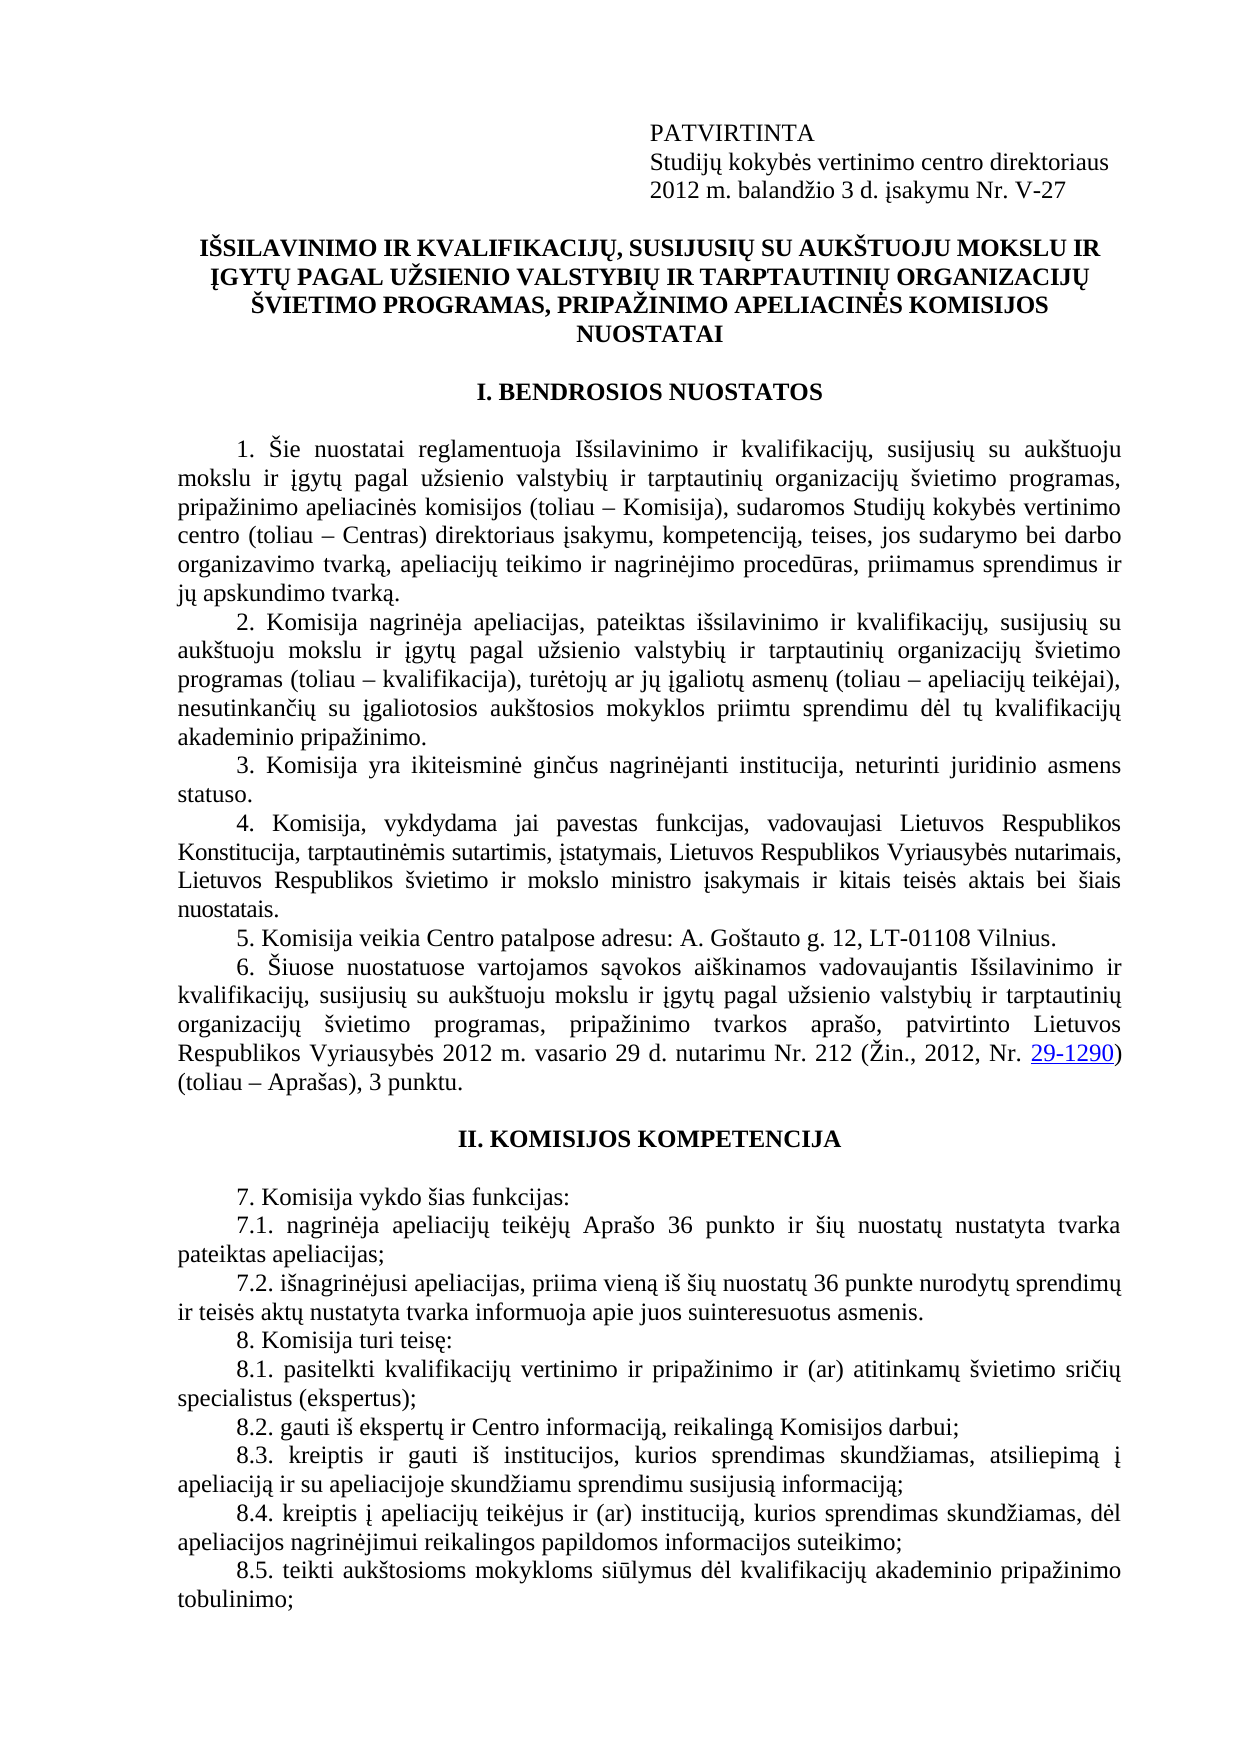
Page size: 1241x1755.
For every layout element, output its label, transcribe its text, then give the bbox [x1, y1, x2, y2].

text 6. Šiuose nuostatuose vartojamos sąvokos aiškinamos vadovaujantis Išsilavinimo ir kvalifikacijų, susijusių su aukštuoju mokslu ir įgytų pagal užsienio valstybių ir tarptautinių organizacijų švietimo programas, pripažinimo tvarkos aprašo, patvirtinto Lietuvos Respublikos Vyriausybės 2012 m. vasario 29 d. nutarimu Nr. 212 (Žin., 2012, Nr. 29-1290) (toliau – Aprašas), 3 punktu. [177, 952, 1122, 1096]
text 8. Komisija turi teisę: [177, 1326, 1122, 1354]
text 4. Komisija, vykdydama jai pavestas funkcijas, vadovaujasi Lietuvos Respublikos Konstitucija, tarptautinėmis sutartimis, įstatymais, Lietuvos Respublikos Vyriausybės nutarimais, Lietuvos Respublikos švietimo ir mokslo ministro įsakymais ir kitais teisės aktais bei šiais nuostatais. [177, 808, 1122, 923]
text Studijų kokybės vertinimo centro direktoriaus [649, 147, 1122, 176]
text 7.1. nagrinėja apeliacijų teikėjų Aprašo 36 punkto ir šių nuostatų nustatyta tvarka pateiktas apeliacijas; [177, 1211, 1122, 1268]
text 8.2. gauti iš ekspertų ir Centro informaciją, reikalingą Komisijos darbui; [177, 1412, 1122, 1441]
text I. BENDROSIOS NUOSTATOS [177, 377, 1122, 406]
text 3. Komisija yra ikiteisminė ginčus nagrinėjanti institucija, neturinti juridinio asmens statuso. [177, 751, 1122, 808]
text 2. Komisija nagrinėja apeliacijas, pateiktas išsilavinimo ir kvalifikacijų, susijusių su aukštuoju mokslu ir įgytų pagal užsienio valstybių ir tarptautinių organizacijų švietimo programas (toliau – kvalifikacija), turėtojų ar jų įgaliotų asmenų (toliau – apeliacijų teikėjai), nesutinkančių su įgaliotosios aukštosios mokyklos priimtu sprendimu dėl tų kvalifikacijų akademinio pripažinimo. [177, 607, 1122, 751]
text 7.2. išnagrinėjusi apeliacijas, priima vieną iš šių nuostatų 36 punkte nurodytų sprendimų ir teisės aktų nustatyta tvarka informuoja apie juos suinteresuotus asmenis. [177, 1268, 1122, 1326]
text 8.3. kreiptis ir gauti iš institucijos, kurios sprendimas skundžiamas, atsiliepimą į apeliaciją ir su apeliacijoje skundžiamu sprendimu susijusią informaciją; [177, 1441, 1122, 1498]
text 8.4. kreiptis į apeliacijų teikėjus ir (ar) instituciją, kurios sprendimas skundžiamas, dėl apeliacijos nagrinėjimui reikalingos papildomos informacijos suteikimo; [177, 1498, 1122, 1556]
text 7. Komisija vykdo šias funkcijas: [177, 1182, 1122, 1211]
text 2012 m. balandžio 3 d. įsakymu Nr. V-27 [649, 176, 1122, 204]
text II. KOMISIJOS KOMPETENCIJA [177, 1124, 1122, 1153]
text 8.1. pasitelkti kvalifikacijų vertinimo ir pripažinimo ir (ar) atitinkamų švietimo sričių specialistus (ekspertus); [177, 1354, 1122, 1412]
text PATVIRTINTA [649, 118, 1122, 147]
text 5. Komisija veikia Centro patalpose adresu: A. Goštauto g. 12, LT-01108 Vilnius. [177, 923, 1122, 952]
text 8.5. teikti aukštosioms mokykloms siūlymus dėl kvalifikacijų akademinio pripažinimo tobulinimo; [177, 1556, 1122, 1613]
text IŠSILAVINIMO IR KVALIFIKACIJŲ, SUSIJUSIŲ SU AUKŠTUOJU MOKSLU IR ĮGYTŲ PAGAL UŽSIENIO VALSTYBIŲ IR TARPTAUTINIŲ ORGANIZACIJŲ ŠVIETIMO PROGRAMAS, PRIPAŽINIMO APELIACINĖS KOMISIJOS NUOSTATAI [177, 233, 1122, 348]
text 1. Šie nuostatai reglamentuoja Išsilavinimo ir kvalifikacijų, susijusių su aukštuoju mokslu ir įgytų pagal užsienio valstybių ir tarptautinių organizacijų švietimo programas, pripažinimo apeliacinės komisijos (toliau – Komisija), sudaromos Studijų kokybės vertinimo centro (toliau – Centras) direktoriaus įsakymu, kompetenciją, teises, jos sudarymo bei darbo organizavimo tvarką, apeliacijų teikimo ir nagrinėjimo procedūras, priimamus sprendimus ir jų apskundimo tvarką. [177, 434, 1122, 607]
